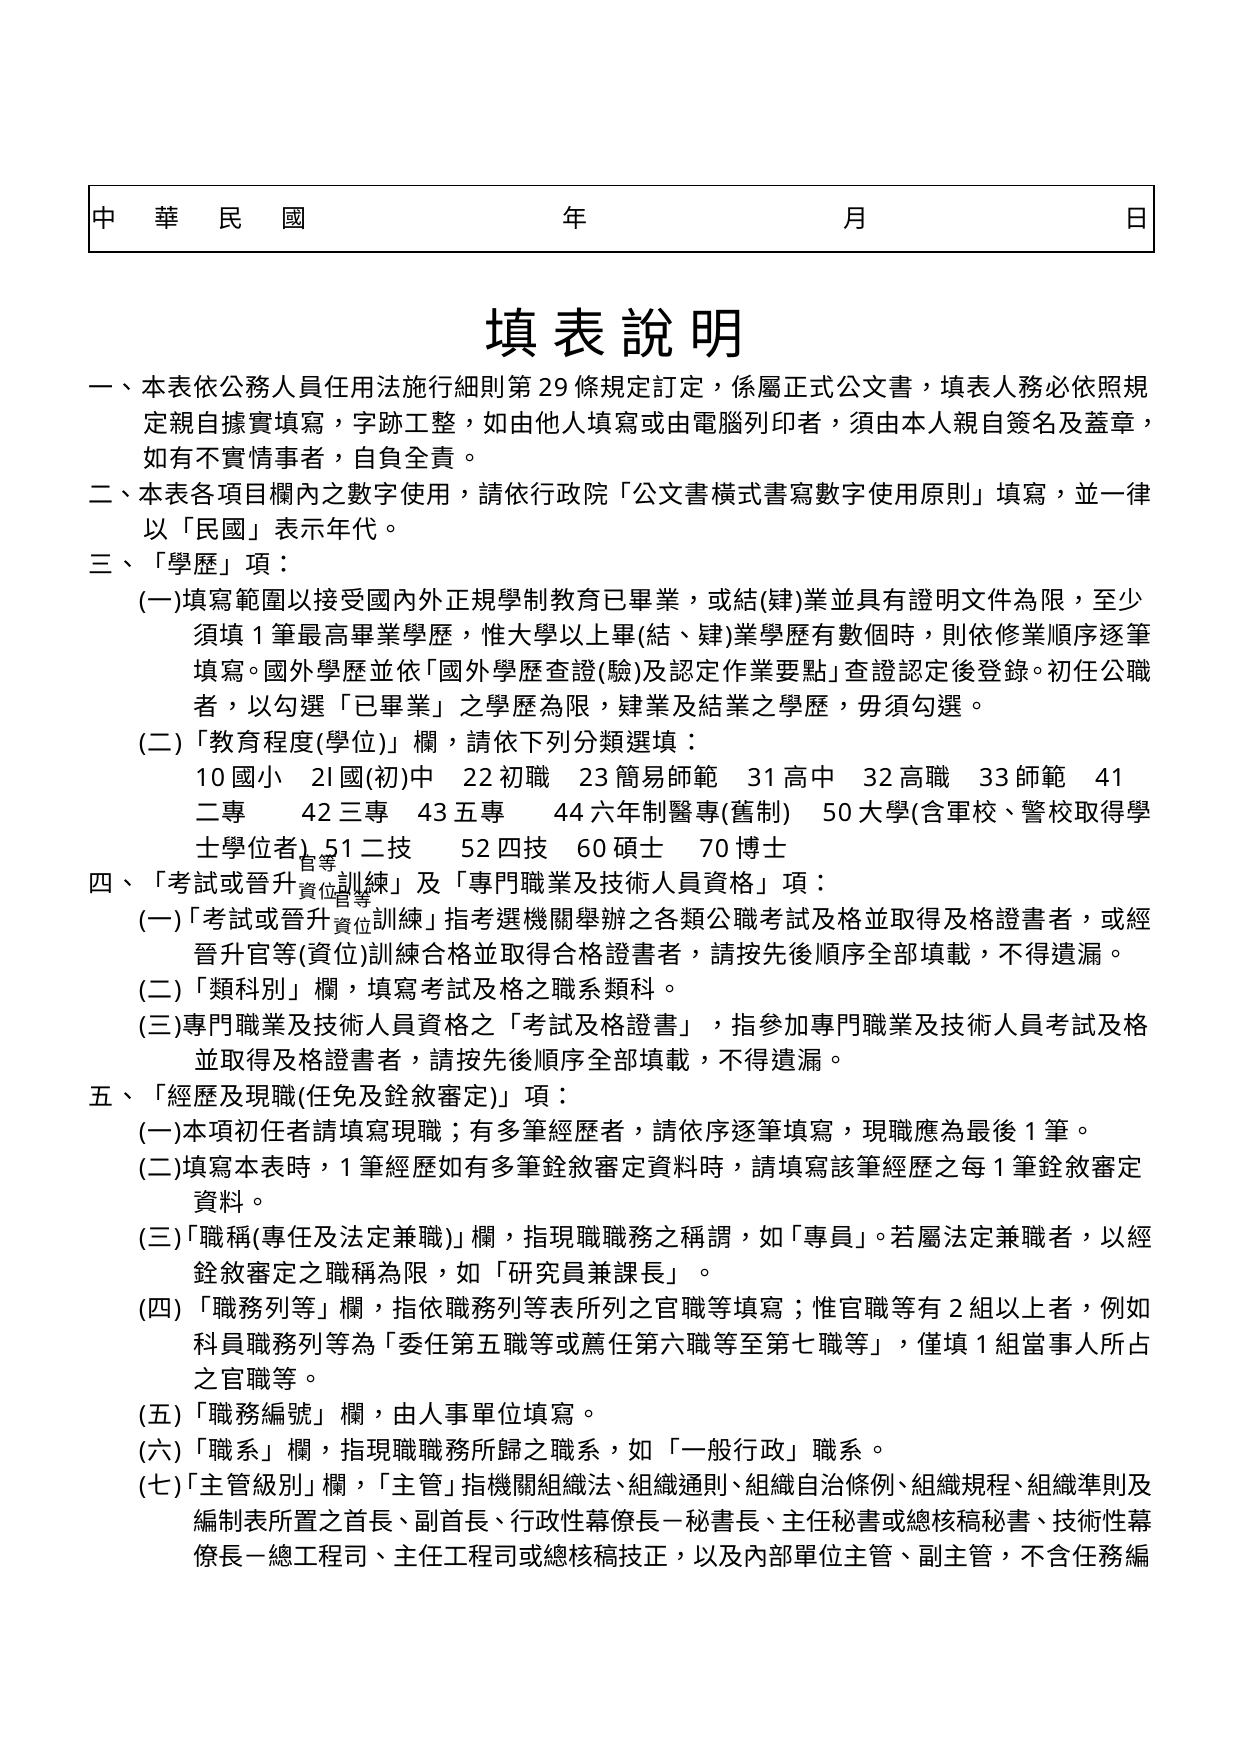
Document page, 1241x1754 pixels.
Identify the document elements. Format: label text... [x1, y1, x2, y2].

text 四、「考試或晉升官等資位訓練」及「專門職業及技術人員資格」項： [89, 864, 1152, 900]
text (二)「類科別」欄，填寫考試及格之職系類科。 [139, 971, 1152, 1006]
text (三)專門職業及技術人員資格之「考試及格證書」，指參加專門職業及技術人員考試及格並取得及格證書者，請按先後順序全部填載，不得遺漏。 [139, 1006, 1152, 1077]
text 五、「經歷及現職(任免及銓敘審定)」項： [89, 1077, 1152, 1112]
text (一)「考試或晉升官等資位訓練」指考選機關舉辦之各類公職考試及格並取得及格證書者，或經晉升官等(資位)訓練合格並取得合格證書者，請按先後順序全部填載，不得遺漏。 [139, 900, 1152, 971]
text (五)「職務編號」欄，由人事單位填寫。 [139, 1396, 1152, 1431]
text 三、「學歷」項： [89, 546, 1152, 581]
text (四) 「職務列等」欄，指依職務列等表所列之官職等填寫；惟官職等有2組以上者，例如科員職務列等為「委任第五職等或薦任第六職等至第七職等」，僅填1組當事人所占之官職等。 [139, 1289, 1152, 1396]
text 二、本表各項目欄內之數字使用，請依行政院「公文書橫式書寫數字使用原則」填寫，並一律以「民國」表示年代。 [89, 475, 1152, 546]
text (一)填寫範圍以接受國內外正規學制教育已畢業，或結(肄)業並具有證明文件為限，至少須填1筆最高畢業學歷，惟大學以上畢(結、肄)業學歷有數個時，則依修業順序逐筆填寫。國外學歷並依「國外學歷查證(驗)及認定作業要點」查證認定後登錄。初任公職者，以勾選「已畢業」之學歷為限，肄業及結業之學歷，毋須勾選。 [139, 581, 1152, 723]
text (一)本項初任者請填寫現職；有多筆經歷者，請依序逐筆填寫，現職應為最後1筆。 [139, 1112, 1152, 1148]
text (三)「職稱(專任及法定兼職)」欄，指現職職務之稱謂，如「專員」。若屬法定兼職者，以經銓敘審定之職稱為限，如「研究員兼課長」。 [139, 1218, 1152, 1289]
text (二)填寫本表時，1筆經歷如有多筆銓敘審定資料時，請填寫該筆經歷之每1筆銓敘審定資料。 [139, 1148, 1152, 1218]
text 一、本表依公務人員任用法施行細則第29條規定訂定，係屬正式公文書，填表人務必依照規定親自據實填寫，字跡工整，如由他人填寫或由電腦列印者，須由本人親自簽名及蓋章，如有不實情事者，自負全責。 [89, 368, 1152, 475]
table_cell 中華民國 年 月 日 [90, 186, 1153, 251]
text (二)「教育程度(學位)」欄，請依下列分類選填： 10國小 2l國(初)中 22初職 23簡易師範 31高中 32高職 33師範 41二專 42三專 43五專 44六年制醫專(舊制) 50大學(含軍校、警校取得學士學位者) 51二技 52四技 60碩士 70博士 [139, 723, 1152, 864]
text 填 表 說 明 [89, 291, 1152, 368]
text (六)「職系」欄，指現職職務所歸之職系，如「一般行政」職系。 [139, 1431, 1152, 1466]
text (七)「主管級別」欄，「主管」指機關組織法、組織通則、組織自治條例、組織規程、組織準則及編制表所置之首長、副首長、行政性幕僚長－秘書長、主任秘書或總核稿秘書、技術性幕僚長－總工程司、主任工程司或總核稿技正，以及內部單位主管、副主管，不含任務編 [139, 1466, 1152, 1573]
